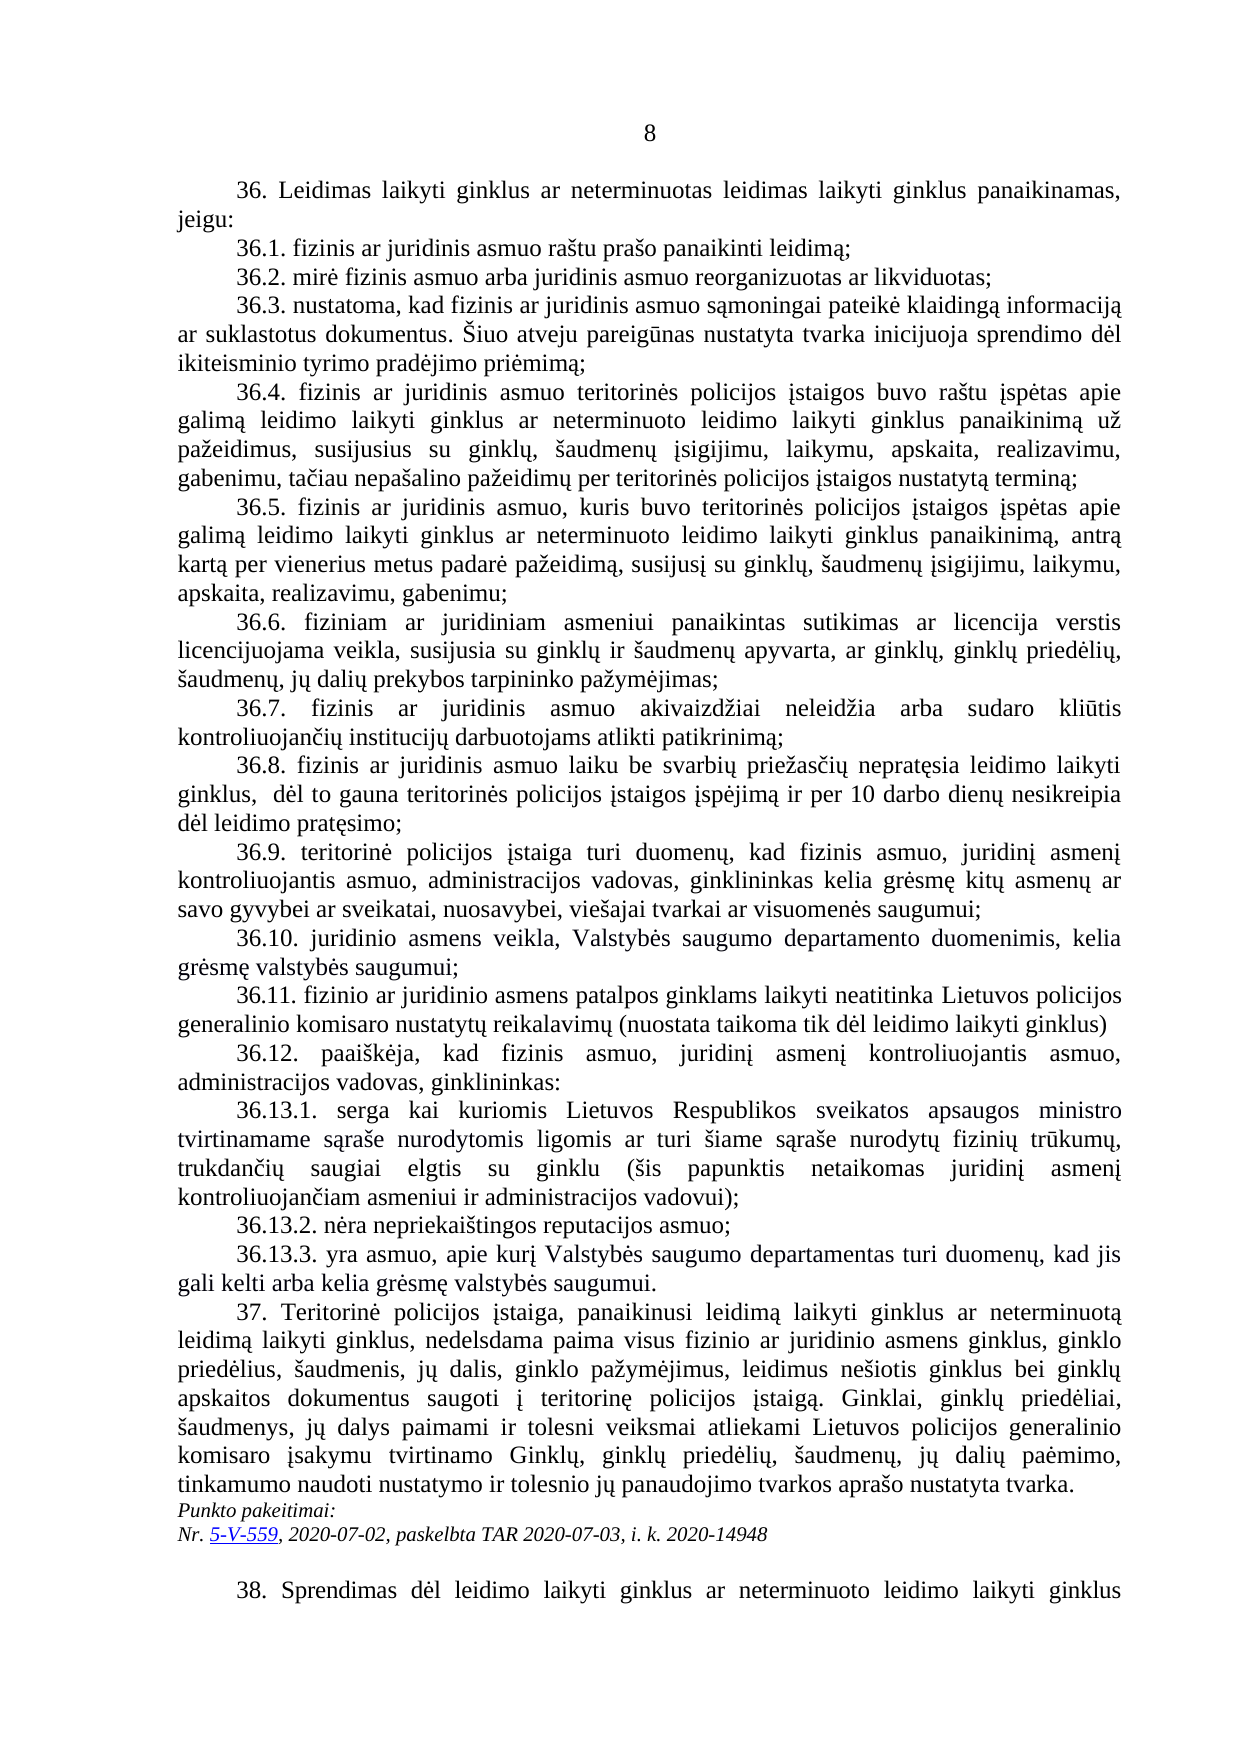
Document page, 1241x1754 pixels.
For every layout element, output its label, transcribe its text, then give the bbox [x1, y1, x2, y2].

text 36.5. fizinis ar juridinis asmuo, kuris buvo teritorinės policijos įstaigos įspėtas apie galimą leidimo laikyti ginklus ar neterminuoto leidimo laikyti ginklus panaikinimą, antrą kartą per vienerius metus padarė pažeidimą, susijusį su ginklų, šaudmenų įsigijimu, laikymu, apskaita, realizavimu, gabenimu; [177, 492, 1122, 607]
text 36.6. fiziniam ar juridiniam asmeniui panaikintas sutikimas ar licencija verstis licencijuojama veikla, susijusia su ginklų ir šaudmenų apyvarta, ar ginklų, ginklų priedėlių, šaudmenų, jų dalių prekybos tarpininko pažymėjimas; [177, 607, 1122, 693]
text 36.8. fizinis ar juridinis asmuo laiku be svarbių priežasčių nepratęsia leidimo laikyti ginklus, dėl to gauna teritorinės policijos įstaigos įspėjimą ir per 10 darbo dienų nesikreipia dėl leidimo pratęsimo; [177, 751, 1122, 837]
text 36.4. fizinis ar juridinis asmuo teritorinės policijos įstaigos buvo raštu įspėtas apie galimą leidimo laikyti ginklus ar neterminuoto leidimo laikyti ginklus panaikinimą už pažeidimus, susijusius su ginklų, šaudmenų įsigijimu, laikymu, apskaita, realizavimu, gabenimu, tačiau nepašalino pažeidimų per teritorinės policijos įstaigos nustatytą terminą; [177, 377, 1122, 492]
text 36. Leidimas laikyti ginklus ar neterminuotas leidimas laikyti ginklus panaikinamas, jeigu: [177, 176, 1122, 233]
text 36.10. juridinio asmens veikla, Valstybės saugumo departamento duomenimis, kelia grėsmę valstybės saugumui; [177, 923, 1122, 981]
text 36.13.1. serga kai kuriomis Lietuvos Respublikos sveikatos apsaugos ministro tvirtinamame sąraše nurodytomis ligomis ar turi šiame sąraše nurodytų fizinių trūkumų, trukdančių saugiai elgtis su ginklu (šis papunktis netaikomas juridinį asmenį kontroliuojančiam asmeniui ir administracijos vadovui); [177, 1096, 1122, 1211]
text 37. Teritorinė policijos įstaiga, panaikinusi leidimą laikyti ginklus ar neterminuotą leidimą laikyti ginklus, nedelsdama paima visus fizinio ar juridinio asmens ginklus, ginklo priedėlius, šaudmenis, jų dalis, ginklo pažymėjimus, leidimus nešiotis ginklus bei ginklų apskaitos dokumentus saugoti į teritorinę policijos įstaigą. Ginklai, ginklų priedėliai, šaudmenys, jų dalys paimami ir tolesni veiksmai atliekami Lietuvos policijos generalinio komisaro įsakymu tvirtinamo Ginklų, ginklų priedėlių, šaudmenų, jų dalių paėmimo, tinkamumo naudoti nustatymo ir tolesnio jų panaudojimo tvarkos aprašo nustatyta tvarka. [177, 1297, 1122, 1498]
text 36.11. fizinio ar juridinio asmens patalpos ginklams laikyti neatitinka Lietuvos policijos generalinio komisaro nustatytų reikalavimų (nuostata taikoma tik dėl leidimo laikyti ginklus) [177, 981, 1122, 1038]
text Punkto pakeitimai: [177, 1498, 1122, 1522]
text 36.13.2. nėra nepriekaištingos reputacijos asmuo; [177, 1211, 1122, 1239]
text 36.13.3. yra asmuo, apie kurį Valstybės saugumo departamentas turi duomenų, kad jis gali kelti arba kelia grėsmę valstybės saugumui. [177, 1239, 1122, 1297]
text 38. Sprendimas dėl leidimo laikyti ginklus ar neterminuoto leidimo laikyti ginklus [177, 1575, 1122, 1604]
text 36.12. paaiškėja, kad fizinis asmuo, juridinį asmenį kontroliuojantis asmuo, administracijos vadovas, ginklininkas: [177, 1038, 1122, 1096]
text 36.9. teritorinė policijos įstaiga turi duomenų, kad fizinis asmuo, juridinį asmenį kontroliuojantis asmuo, administracijos vadovas, ginklininkas kelia grėsmę kitų asmenų ar savo gyvybei ar sveikatai, nuosavybei, viešajai tvarkai ar visuomenės saugumui; [177, 837, 1122, 923]
text 36.7. fizinis ar juridinis asmuo akivaizdžiai neleidžia arba sudaro kliūtis kontroliuojančių institucijų darbuotojams atlikti patikrinimą; [177, 693, 1122, 751]
text 36.3. nustatoma, kad fizinis ar juridinis asmuo sąmoningai pateikė klaidingą informaciją ar suklastotus dokumentus. Šiuo atveju pareigūnas nustatyta tvarka inicijuoja sprendimo dėl ikiteisminio tyrimo pradėjimo priėmimą; [177, 291, 1122, 377]
text 36.1. fizinis ar juridinis asmuo raštu prašo panaikinti leidimą; [177, 233, 1122, 262]
text 36.2. mirė fizinis asmuo arba juridinis asmuo reorganizuotas ar likviduotas; [177, 262, 1122, 291]
text Nr. 5-V-559, 2020-07-02, paskelbta TAR 2020-07-03, i. k. 2020-14948 [177, 1522, 1122, 1546]
